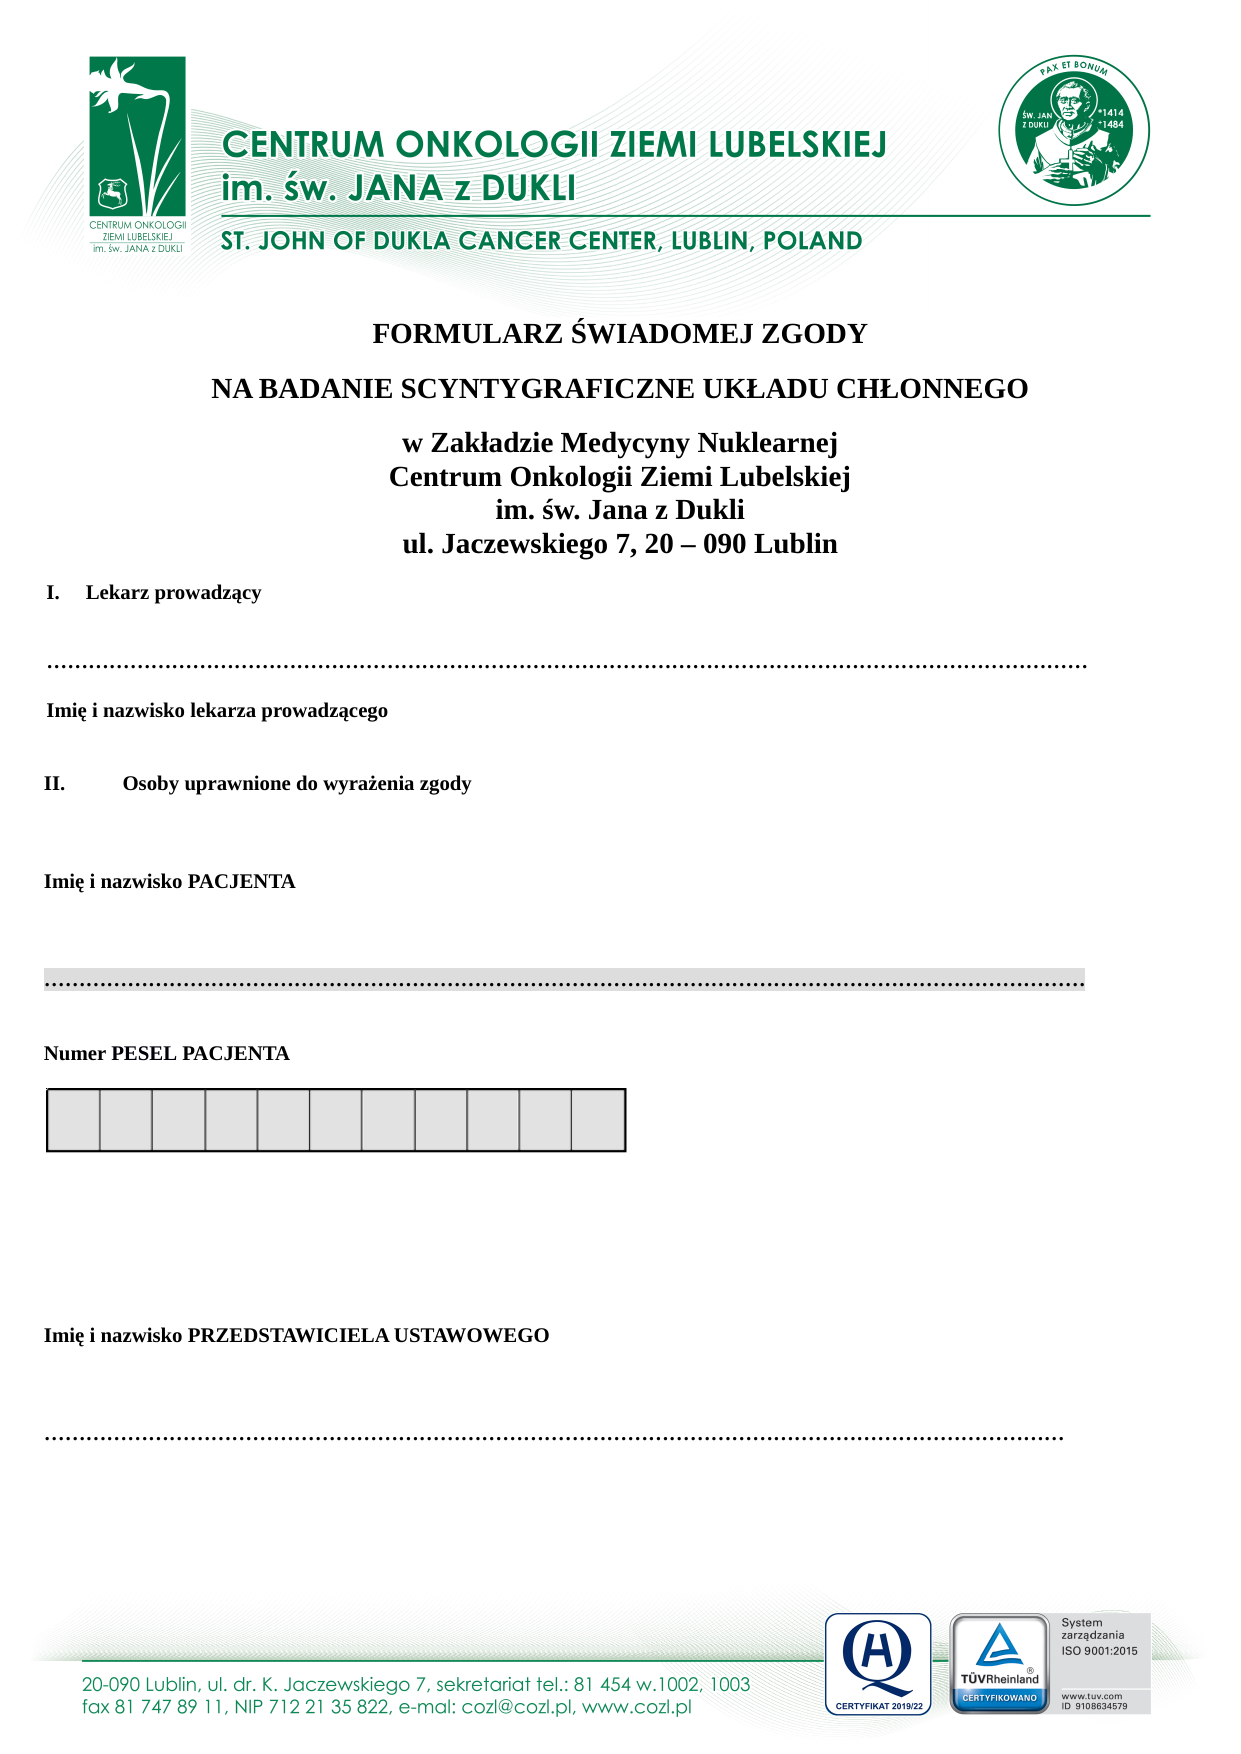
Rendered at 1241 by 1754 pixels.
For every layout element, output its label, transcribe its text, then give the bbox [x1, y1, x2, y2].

table_cell II. Osoby uprawnione do wyrażenia zgody Imię i nazwisko PACJENTA …………………………………………………………………………………………………………………………………… Numer PESEL PACJENTA Imię i nazwisko PRZEDSTAWICIELA USTAWOWEGO ………………………………………………………………………………………………………………………………… [33, 746, 1208, 1494]
text w Zakładzie Medycyny Nuklearnej Centrum Onkologii Ziemi Lubelskiej [148, 425, 1092, 492]
text im. św. Jana z Dukli ul. Jaczewskiego 7, 20 – 090 Lublin [148, 492, 1092, 559]
table_header I. Lekarz prowadzący …………………………………………………………………………………………………………………………………… Imię i nazwisko lekarza prowadzącego [33, 580, 1208, 746]
text FORMULARZ ŚWIADOMEJ ZGODY [148, 317, 1092, 350]
text NA BADANIE SCYNTYGRAFICZNE UKŁADU CHŁONNEGO [148, 371, 1092, 404]
